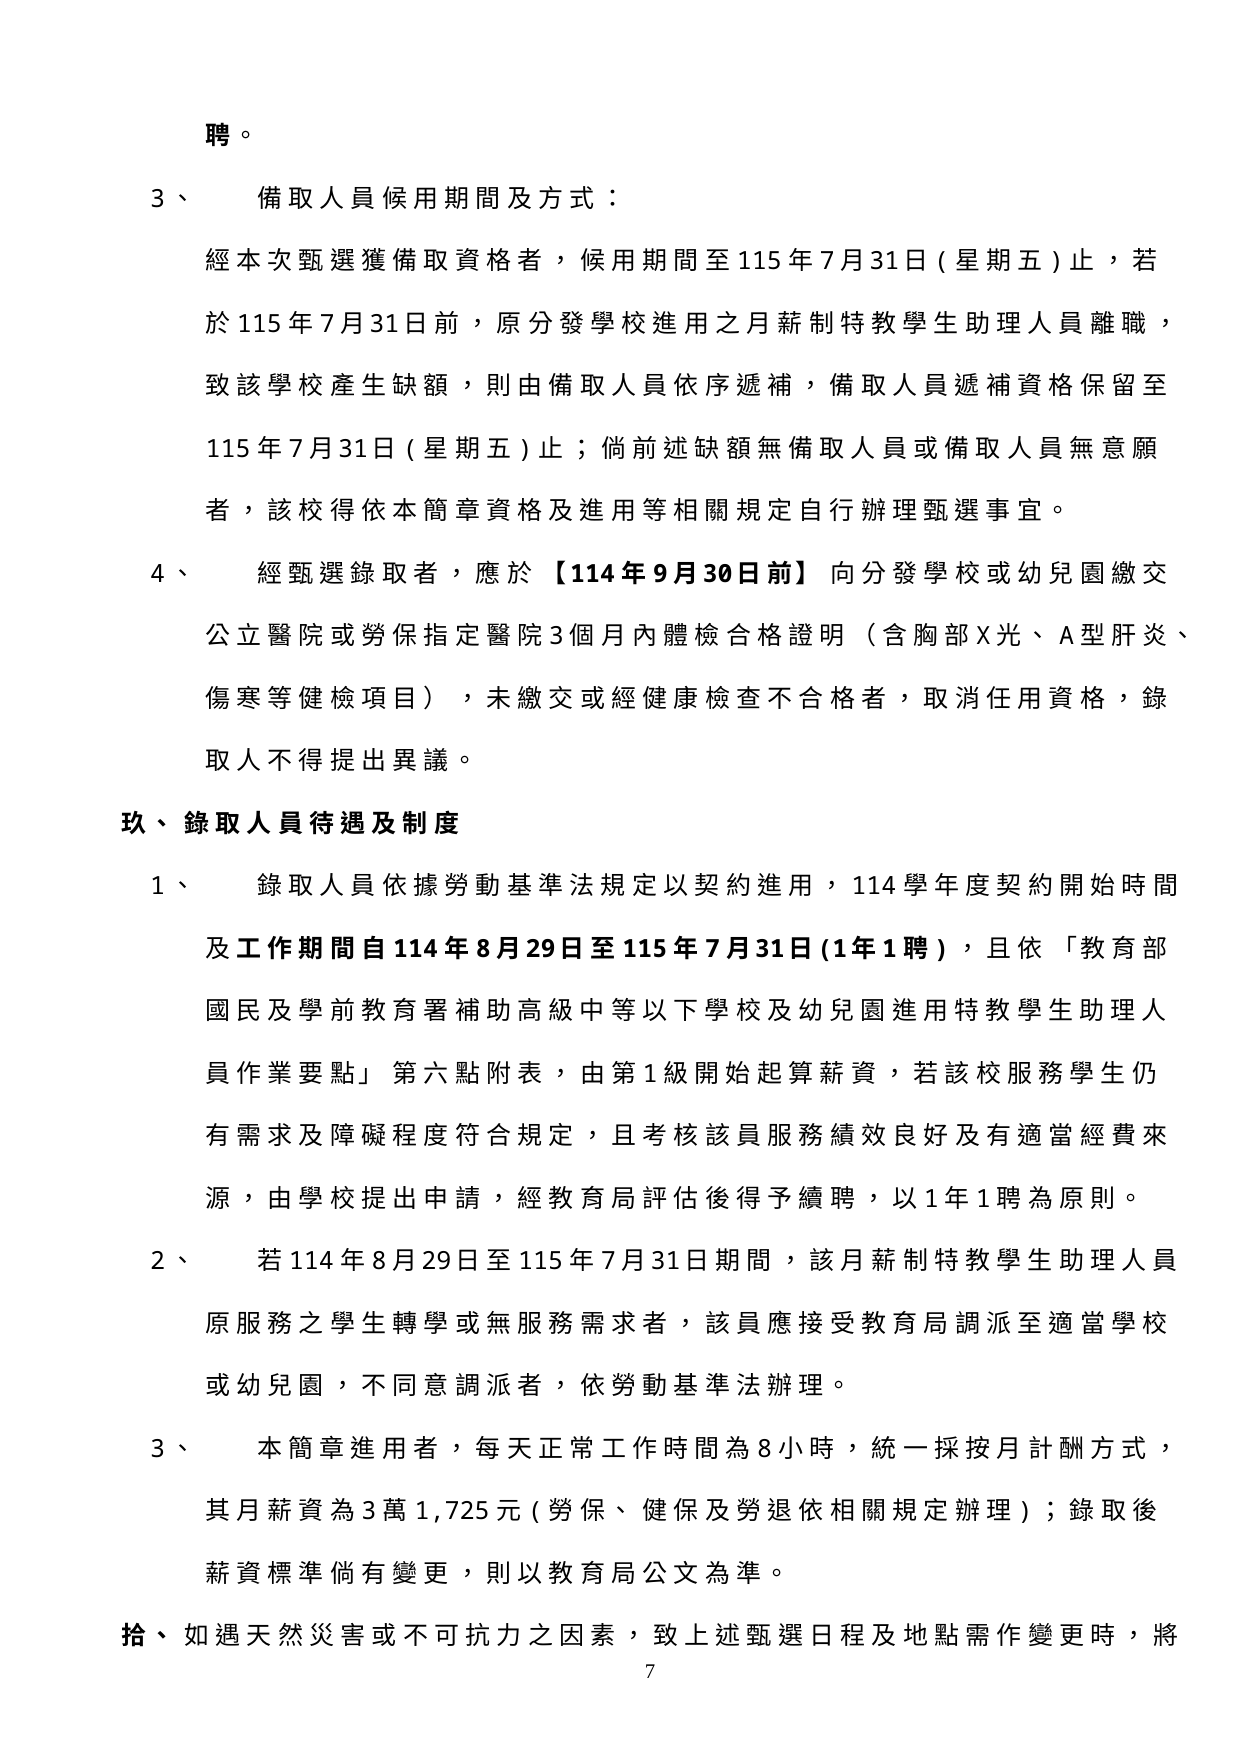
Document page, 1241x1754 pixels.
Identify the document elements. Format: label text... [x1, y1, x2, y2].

list 備取人員候用期間及方式： [148, 155, 1181, 217]
text 玖、錄取人員待遇及制度 [118, 780, 1181, 842]
text 經本次甄選錄取者，應於114年8月29日(星期五)中午12時前，攜帶相關身分證件、學歷證件及3個月內之警察刑事紀錄證明等正本前往各分發學校辦理應聘手續(不接受委託人代理)，逾期未報到者視同自願棄權，並取消錄取資格。經錄取及完成應聘及簽約程序者，自114年8月29日起聘。 [198, 92, 1181, 155]
list 錄取人員依據勞動基準法規定以契約進用，114學年度契約開始時間及工作期間自114年8月29日至115年7月31日(1年1聘)，且依「教育部國民及學前教育署補助高級中等以下學校及幼兒園進用特教學生助理人員作業要點」第六點附表，由第1級開始起算薪資，若該校服務學生仍有需求及障礙程度符合規定，且考核該員服務績效良好及有適當經費來源，由學校提出申請，經教育局評估後得予續聘，以1年1聘為原則。 [148, 842, 1181, 1217]
text 經本次甄選獲備取資格者，候用期間至115年7月31日(星期五)止，若於115年7月31日前，原分發學校進用之月薪制特教學生助理人員離職，致該學校產生缺額，則由備取人員依序遞補，備取人員遞補資格保留至115年7月31日(星期五)止；倘前述缺額無備取人員或備取人員無意願者，該校得依本簡章資格及進用等相關規定自行辦理甄選事宜。 [198, 217, 1181, 530]
text 拾、如遇天然災害或不可抗力之因素，致上述甄選日程及地點需作變更時，將 [118, 1592, 1181, 1655]
list 經甄選錄取者，應於【114年9月30日前】向分發學校或幼兒園繳交公立醫院或勞保指定醫院3個月內體檢合格證明（含胸部X光、A型肝炎、傷寒等健檢項目），未繳交或經健康檢查不合格者，取消任用資格，錄取人不得提出異議。 [148, 530, 1181, 780]
list 本簡章進用者，每天正常工作時間為8小時，統一採按月計酬方式，其月薪資為3萬1,725元(勞保、健保及勞退依相關規定辦理)；錄取後薪資標準倘有變更，則以教育局公文為準。 [148, 1405, 1181, 1592]
list 若114年8月29日至115年7月31日期間，該月薪制特教學生助理人員原服務之學生轉學或無服務需求者，該員應接受教育局調派至適當學校或幼兒園，不同意調派者，依勞動基準法辦理。 [148, 1217, 1181, 1405]
